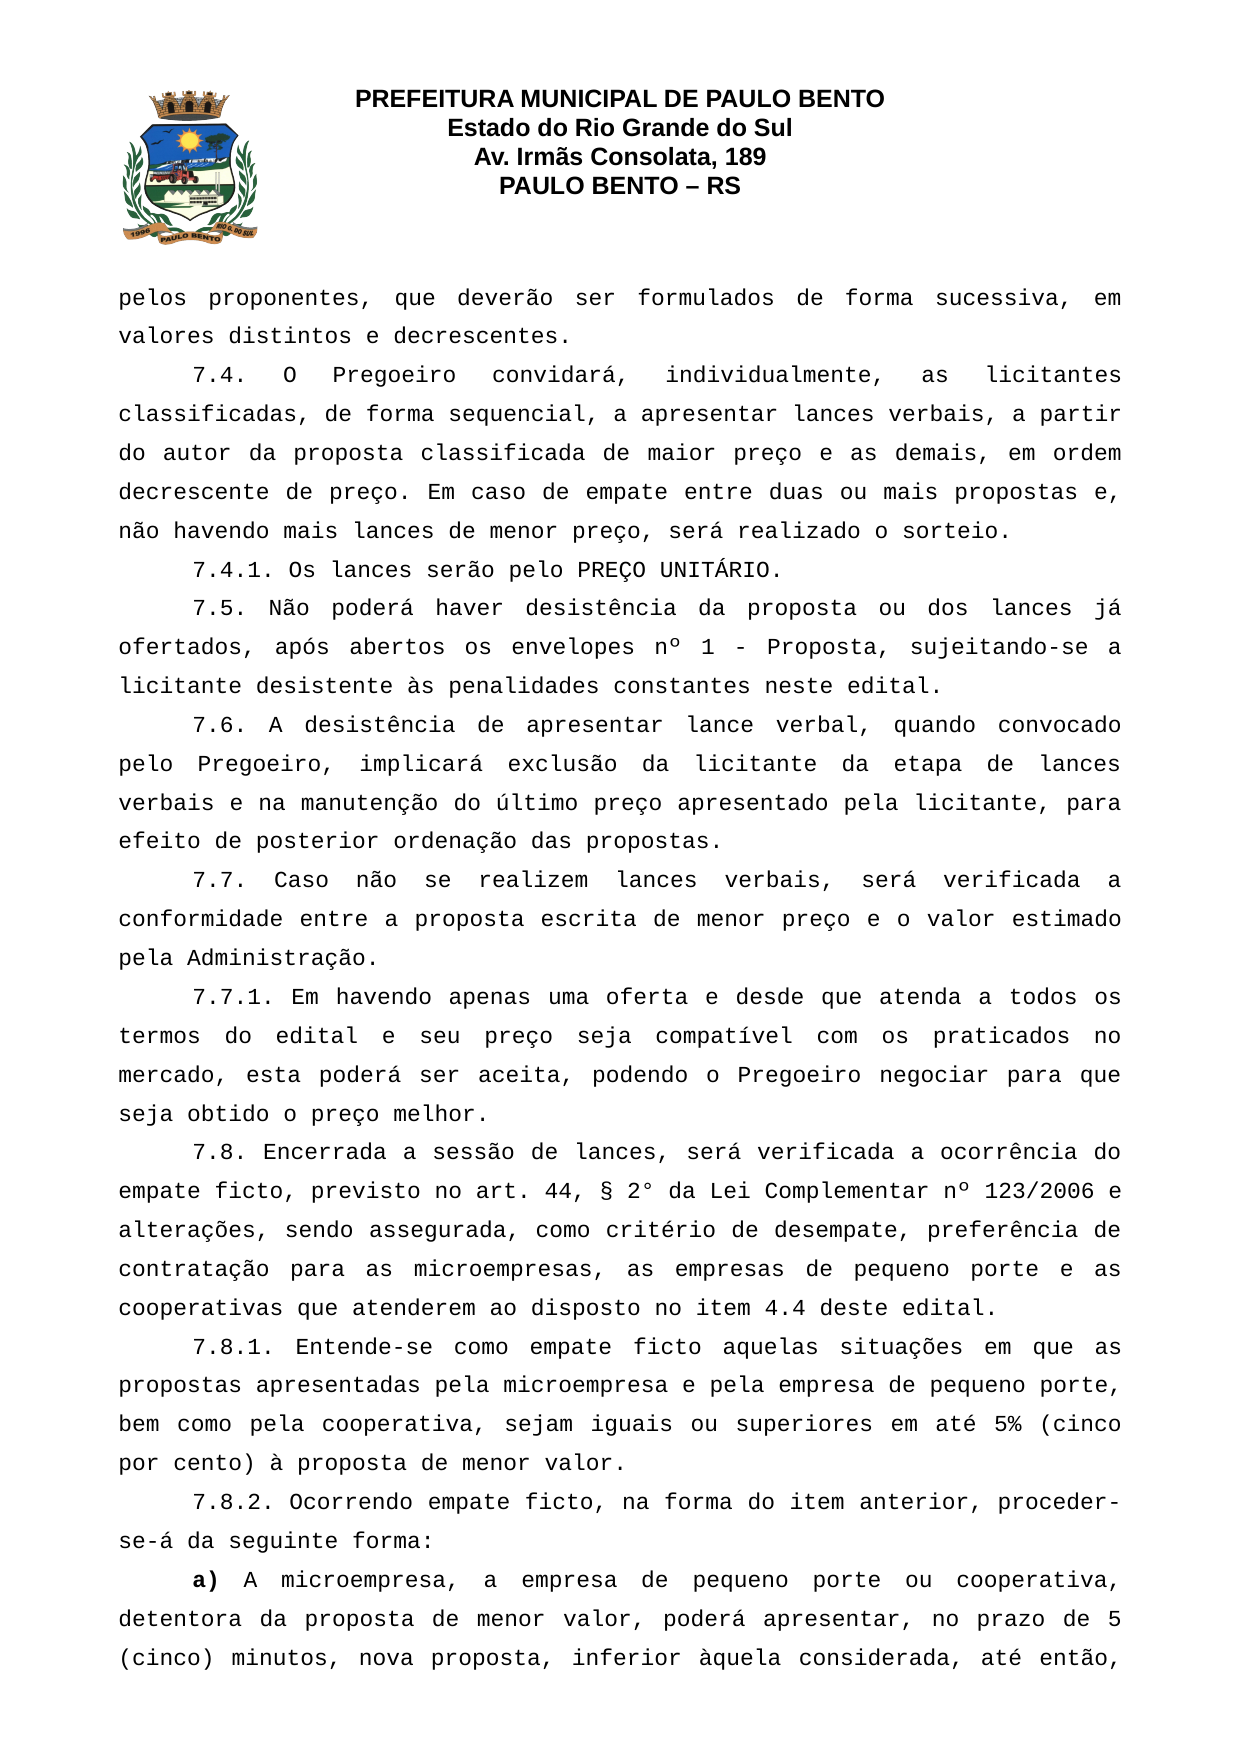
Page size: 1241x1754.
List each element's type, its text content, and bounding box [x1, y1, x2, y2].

text 7.6. A desistência de apresentar lance verbal, quando convocado pelo Pregoeiro, implicará exclusão da licitante da etapa de lances verbais e na manutenção do último preço apresentado pela licitante, para efeito de posterior ordenação das propostas. [118, 713, 1122, 856]
text 7.8.1. Entende-se como empate ficto aquelas situações em que as propostas apresentadas pela microempresa e pela empresa de pequeno porte, bem como pela cooperativa, sejam iguais ou superiores em até 5% (cinco por cento) à proposta de menor valor. [118, 1335, 1122, 1477]
text a) A microempresa, a empresa de pequeno porte ou cooperativa, detentora da proposta de menor valor, poderá apresentar, no prazo de 5 (cinco) minutos, nova proposta, inferior àquela considerada, até então, [118, 1568, 1122, 1672]
text 7.8. Encerrada a sessão de lances, será verificada a ocorrência do empate ficto, previsto no art. 44, § 2° da Lei Complementar nº 123/2006 e alterações, sendo assegurada, como critério de desempate, preferência de contratação para as microempresas, as empresas de pequeno porte e as cooperativas que atenderem ao disposto no item 4.4 deste edital. [118, 1141, 1122, 1322]
text 7.5. Não poderá haver desistência da proposta ou dos lances já ofertados, após abertos os envelopes nº 1 - Proposta, sujeitando-se a licitante desistente às penalidades constantes neste edital. [118, 597, 1122, 700]
text pelos proponentes, que deverão ser formulados de forma sucessiva, em valores distintos e decrescentes. [118, 286, 1122, 351]
text 7.4.1. Os lances serão pelo PREÇO UNITÁRIO. [118, 558, 1122, 584]
text 7.7.1. Em havendo apenas uma oferta e desde que atenda a todos os termos do edital e seu preço seja compatível com os praticados no mercado, esta poderá ser aceita, podendo o Pregoeiro negociar para que seja obtido o preço melhor. [118, 985, 1122, 1128]
text 7.7. Caso não se realizem lances verbais, será verificada a conformidade entre a proposta escrita de menor preço e o valor estimado pela Administração. [118, 869, 1122, 972]
text 7.8.2. Ocorrendo empate ficto, na forma do item anterior, proceder-se-á da seguinte forma: [118, 1490, 1122, 1555]
text 7.4. O Pregoeiro convidará, individualmente, as licitantes classificadas, de forma sequencial, a apresentar lances verbais, a partir do autor da proposta classificada de maior preço e as demais, em ordem decrescente de preço. Em caso de empate entre duas ou mais propostas e, não havendo mais lances de menor preço, será realizado o sorteio. [118, 364, 1122, 545]
